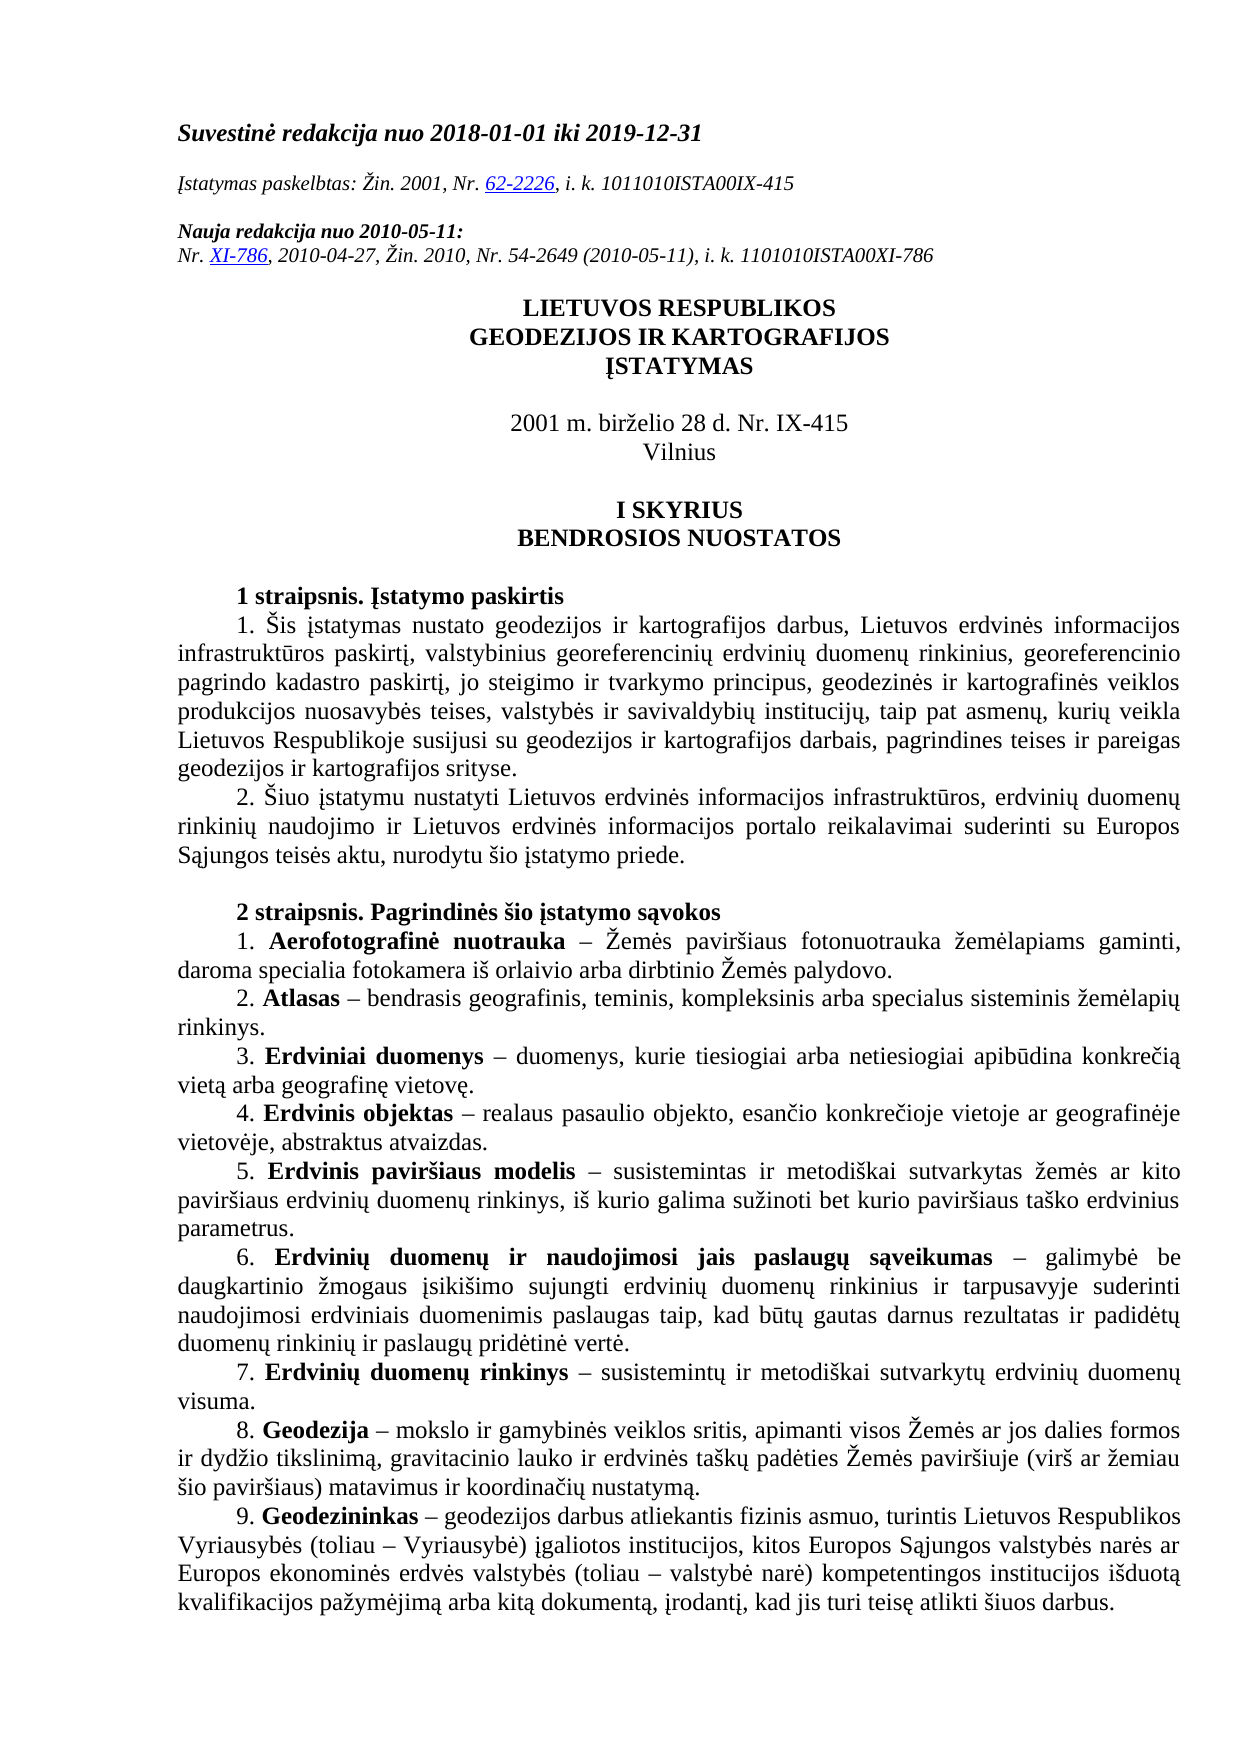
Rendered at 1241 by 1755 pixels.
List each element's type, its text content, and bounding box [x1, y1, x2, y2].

text 5. Erdvinis paviršiaus modelis – susistemintas ir metodiškai sutvarkytas žemės ar kito paviršiaus erdvinių duomenų rinkinys, iš kurio galima sužinoti bet kurio paviršiaus taško erdvinius parametrus. [177, 1156, 1181, 1242]
text 2. Šiuo įstatymu nustatyti Lietuvos erdvinės informacijos infrastruktūros, erdvinių duomenų rinkinių naudojimo ir Lietuvos erdvinės informacijos portalo reikalavimai suderinti su Europos Sąjungos teisės aktu, nurodytu šio įstatymo priede. [177, 782, 1181, 868]
text 9. Geodezininkas – geodezijos darbus atliekantis fizinis asmuo, turintis Lietuvos Respublikos Vyriausybės (toliau – Vyriausybė) įgaliotos institucijos, kitos Europos Sąjungos valstybės narės ar Europos ekonominės erdvės valstybės (toliau – valstybė narė) kompetentingos institucijos išduotą kvalifikacijos pažymėjimą arba kitą dokumentą, įrodantį, kad jis turi teisę atlikti šiuos darbus. [177, 1501, 1181, 1616]
text 2 straipsnis. Pagrindinės šio įstatymo sąvokos [177, 897, 1181, 926]
text Suvestinė redakcija nuo 2018-01-01 iki 2019-12-31 [177, 118, 1181, 147]
text 2. Atlasas – bendrasis geografinis, teminis, kompleksinis arba specialus sisteminis žemėlapių rinkinys. [177, 983, 1181, 1041]
text I skyrius [177, 495, 1181, 523]
text 3. Erdviniai duomenys – duomenys, kurie tiesiogiai arba netiesiogiai apibūdina konkrečią vietą arba geografinę vietovę. [177, 1041, 1181, 1098]
text 1. Aerofotografinė nuotrauka – Žemės paviršiaus fotonuotrauka žemėlapiams gaminti, daroma specialia fotokamera iš orlaivio arba dirbtinio Žemės palydovo. [177, 926, 1181, 983]
text Nauja redakcija nuo 2010-05-11: [177, 219, 1181, 243]
text 4. Erdvinis objektas – realaus pasaulio objekto, esančio konkrečioje vietoje ar geografinėje vietovėje, abstraktus atvaizdas. [177, 1098, 1181, 1156]
text 6. Erdvinių duomenų ir naudojimosi jais paslaugų sąveikumas – galimybė be daugkartinio žmogaus įsikišimo sujungti erdvinių duomenų rinkinius ir tarpusavyje suderinti naudojimosi erdviniais duomenimis paslaugas taip, kad būtų gautas darnus rezultatas ir padidėtų duomenų rinkinių ir paslaugų pridėtinė vertė. [177, 1242, 1181, 1357]
text 7. Erdvinių duomenų rinkinys – susistemintų ir metodiškai sutvarkytų erdvinių duomenų visuma. [177, 1357, 1181, 1415]
text Nr. XI-786, 2010-04-27, Žin. 2010, Nr. 54-2649 (2010-05-11), i. k. 1101010ISTA00XI-786 [177, 243, 1181, 267]
text 2001 m. birželio 28 d. Nr. IX-415 [177, 408, 1181, 437]
text 1 straipsnis. Įstatymo paskirtis [177, 581, 1181, 610]
text 1. Šis įstatymas nustato geodezijos ir kartografijos darbus, Lietuvos erdvinės informacijos infrastruktūros paskirtį, valstybinius georeferencinių erdvinių duomenų rinkinius, georeferencinio pagrindo kadastro paskirtį, jo steigimo ir tvarkymo principus, geodezinės ir kartografinės veiklos produkcijos nuosavybės teises, valstybės ir savivaldybių institucijų, taip pat asmenų, kurių veikla Lietuvos Respublikoje susijusi su geodezijos ir kartografijos darbais, pagrindines teises ir pareigas geodezijos ir kartografijos srityse. [177, 610, 1181, 782]
text Bendrosios nuostatos [177, 523, 1181, 552]
text Įstatymas paskelbtas: Žin. 2001, Nr. 62-2226, i. k. 1011010ISTA00IX-415 [177, 171, 1181, 195]
text Vilnius [177, 437, 1181, 466]
text LIETUVOS RESPUBLIKOS GEODEZIJOS IR KARTOGRAFIJOS ĮSTATYMAS [177, 293, 1181, 380]
text 8. Geodezija – mokslo ir gamybinės veiklos sritis, apimanti visos Žemės ar jos dalies formos ir dydžio tikslinimą, gravitacinio lauko ir erdvinės taškų padėties Žemės paviršiuje (virš ar žemiau šio paviršiaus) matavimus ir koordinačių nustatymą. [177, 1415, 1181, 1501]
